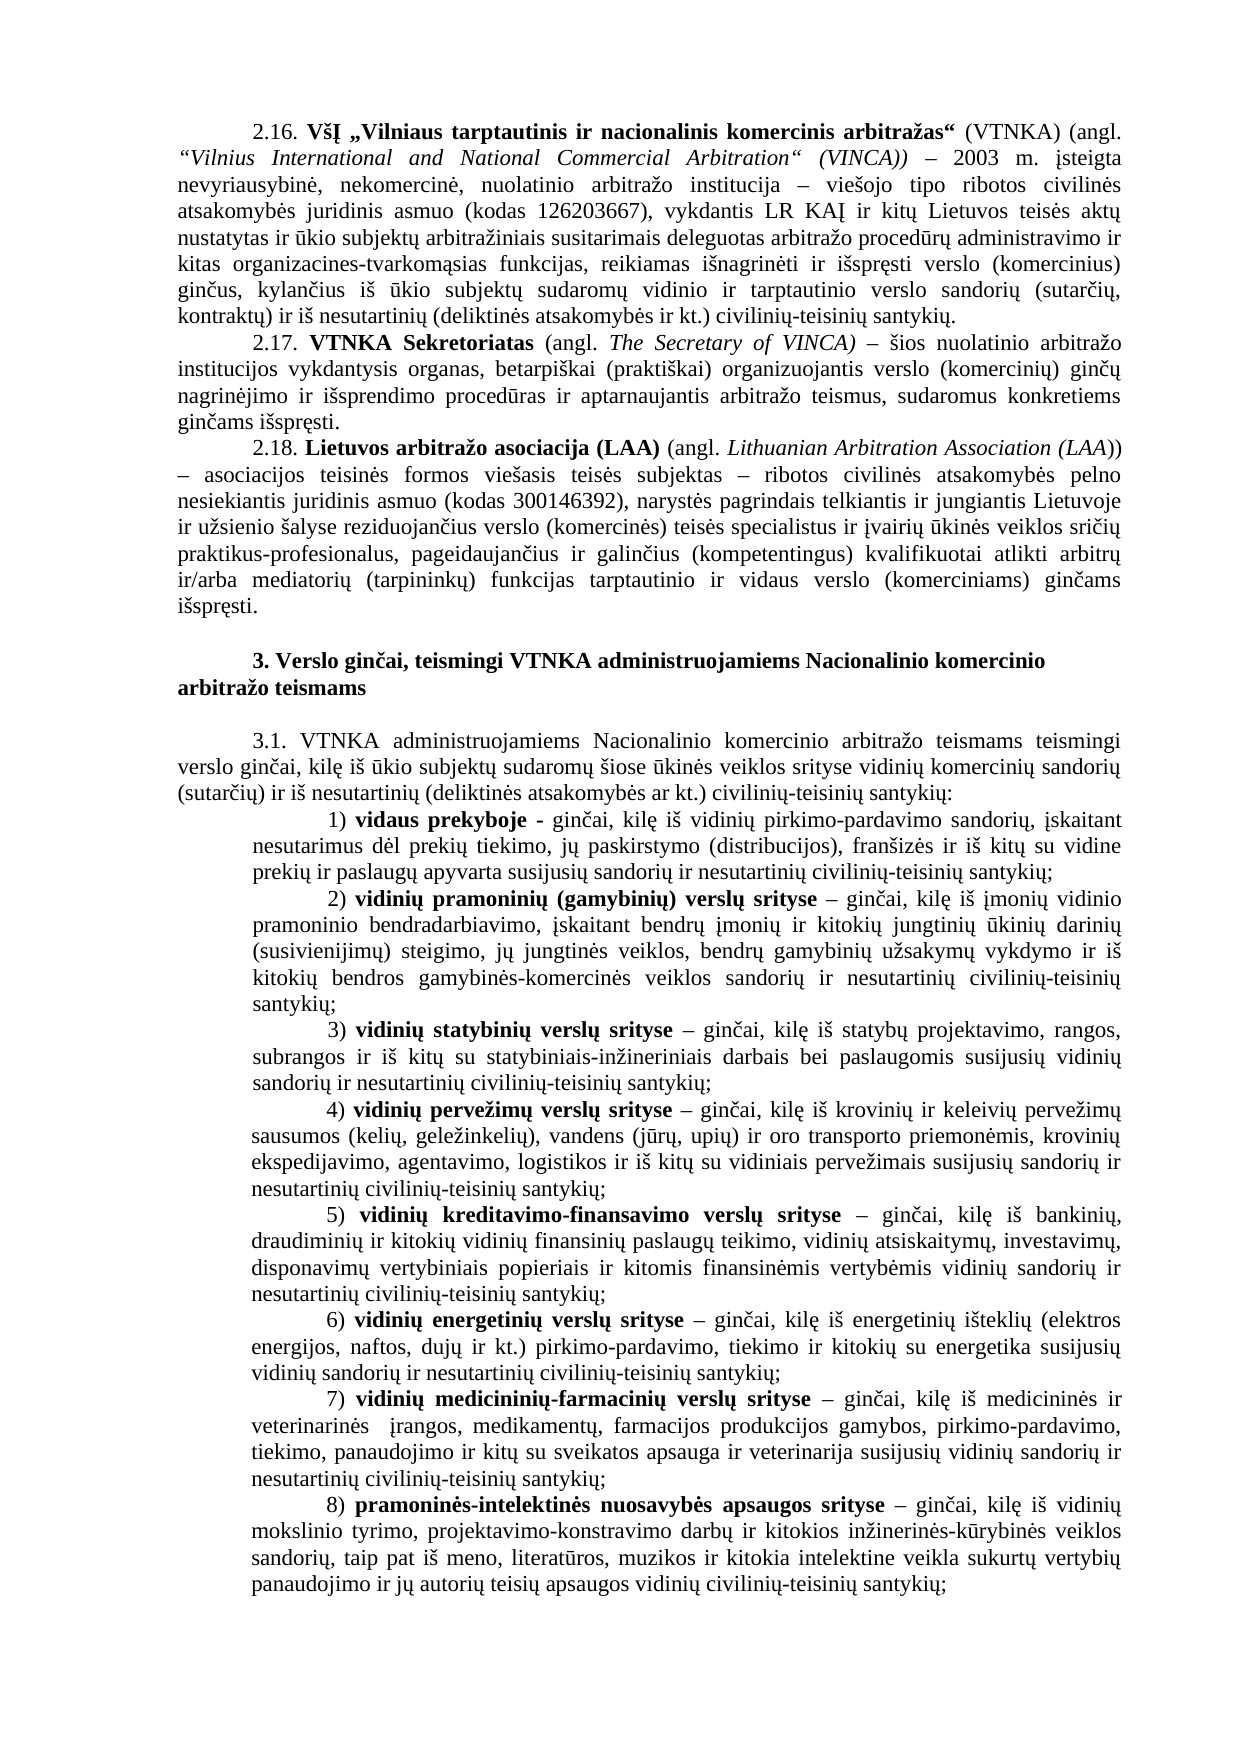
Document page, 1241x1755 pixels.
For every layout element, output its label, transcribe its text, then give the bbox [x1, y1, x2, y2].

text 8) pramoninės-intelektinės nuosavybės apsaugos srityse – ginčai, kilę iš vidinių mokslinio tyrimo, projektavimo-konstravimo darbų ir kitokios inžinerinės-kūrybinės veiklos sandorių, taip pat iš meno, literatūros, muzikos ir kitokia intelektine veikla sukurtų vertybių panaudojimo ir jų autorių teisių apsaugos vidinių civilinių-teisinių santykių; [251, 1491, 1122, 1596]
text 2) vidinių pramoninių (gamybinių) verslų srityse – ginčai, kilę iš įmonių vidinio pramoninio bendradarbiavimo, įskaitant bendrų įmonių ir kitokių jungtinių ūkinių darinių (susivienijimų) steigimo, jų jungtinės veiklos, bendrų gamybinių užsakymų vykdymo ir iš kitokių bendros gamybinės-komercinės veiklos sandorių ir nesutartinių civilinių-teisinių santykių; [252, 885, 1122, 1017]
text 7) vidinių medicininių-farmacinių verslų srityse – ginčai, kilę iš medicininės ir veterinarinės įrangos, medikamentų, farmacijos produkcijos gamybos, pirkimo-pardavimo, tiekimo, panaudojimo ir kitų su sveikatos apsauga ir veterinarija susijusių vidinių sandorių ir nesutartinių civilinių-teisinių santykių; [251, 1386, 1122, 1491]
text 5) vidinių kreditavimo-finansavimo verslų srityse – ginčai, kilę iš bankinių, draudiminių ir kitokių vidinių finansinių paslaugų teikimo, vidinių atsiskaitymų, investavimų, disponavimų vertybiniais popieriais ir kitomis finansinėmis vertybėmis vidinių sandorių ir nesutartinių civilinių-teisinių santykių; [251, 1201, 1122, 1306]
text 2.18. Lietuvos arbitražo asociacija (LAA) (angl. Lithuanian Arbitration Association (LAA)) – asociacijos teisinės formos viešasis teisės subjektas – ribotos civilinės atsakomybės pelno nesiekiantis juridinis asmuo (kodas 300146392), narystės pagrindais telkiantis ir jungiantis Lietuvoje ir užsienio šalyse reziduojančius verslo (komercinės) teisės specialistus ir įvairių ūkinės veiklos sričių praktikus-profesionalus, pageidaujančius ir galinčius (kompetentingus) kvalifikuotai atlikti arbitrų ir/arba mediatorių (tarpininkų) funkcijas tarptautinio ir vidaus verslo (komerciniams) ginčams išspręsti. [177, 434, 1122, 619]
text 3.1. VTNKA administruojamiems Nacionalinio komercinio arbitražo teismams teismingi verslo ginčai, kilę iš ūkio subjektų sudaromų šiose ūkinės veiklos srityse vidinių komercinių sandorių (sutarčių) ir iš nesutartinių (deliktinės atsakomybės ar kt.) civilinių-teisinių santykių: [177, 727, 1122, 806]
text 2.16. VšĮ „Vilniaus tarptautinis ir nacionalinis komercinis arbitražas“ (VTNKA) (angl. “Vilnius International and National Commercial Arbitration“ (VINCA)) – 2003 m. įsteigta nevyriausybinė, nekomercinė, nuolatinio arbitražo institucija – viešojo tipo ribotos civilinės atsakomybės juridinis asmuo (kodas 126203667), vykdantis LR KAĮ ir kitų Lietuvos teisės aktų nustatytas ir ūkio subjektų arbitražiniais susitarimais deleguotas arbitražo procedūrų administravimo ir kitas organizacines-tvarkomąsias funkcijas, reikiamas išnagrinėti ir išspręsti verslo (komercinius) ginčus, kylančius iš ūkio subjektų sudaromų vidinio ir tarptautinio verslo sandorių (sutarčių, kontraktų) ir iš nesutartinių (deliktinės atsakomybės ir kt.) civilinių-teisinių santykių. [177, 118, 1122, 329]
text 1) vidaus prekyboje ‑ ginčai, kilę iš vidinių pirkimo-pardavimo sandorių, įskaitant nesutarimus dėl prekių tiekimo, jų paskirstymo (distribucijos), franšizės ir iš kitų su vidine prekių ir paslaugų apyvarta susijusių sandorių ir nesutartinių civilinių-teisinių santykių; [252, 806, 1122, 885]
text 3. Verslo ginčai, teismingi VTNKA administruojamiems Nacionalinio komercinio arbitražo teismams [177, 648, 1122, 700]
text 3) vidinių statybinių verslų srityse – ginčai, kilę iš statybų projektavimo, rangos, subrangos ir iš kitų su statybiniais-inžineriniais darbais bei paslaugomis susijusių vidinių sandorių ir nesutartinių civilinių-teisinių santykių; [252, 1017, 1122, 1096]
text 6) vidinių energetinių verslų srityse – ginčai, kilę iš energetinių išteklių (elektros energijos, naftos, dujų ir kt.) pirkimo-pardavimo, tiekimo ir kitokių su energetika susijusių vidinių sandorių ir nesutartinių civilinių-teisinių santykių; [251, 1306, 1122, 1386]
text 4) vidinių pervežimų verslų srityse – ginčai, kilę iš krovinių ir keleivių pervežimų sausumos (kelių, geležinkelių), vandens (jūrų, upių) ir oro transporto priemonėmis, krovinių ekspedijavimo, agentavimo, logistikos ir iš kitų su vidiniais pervežimais susijusių sandorių ir nesutartinių civilinių-teisinių santykių; [251, 1096, 1122, 1201]
text 2.17. VTNKA Sekretoriatas (angl. The Secretary of VINCA) – šios nuolatinio arbitražo institucijos vykdantysis organas, betarpiškai (praktiškai) organizuojantis verslo (komercinių) ginčų nagrinėjimo ir išsprendimo procedūras ir aptarnaujantis arbitražo teismus, sudaromus konkretiems ginčams išspręsti. [177, 329, 1122, 434]
